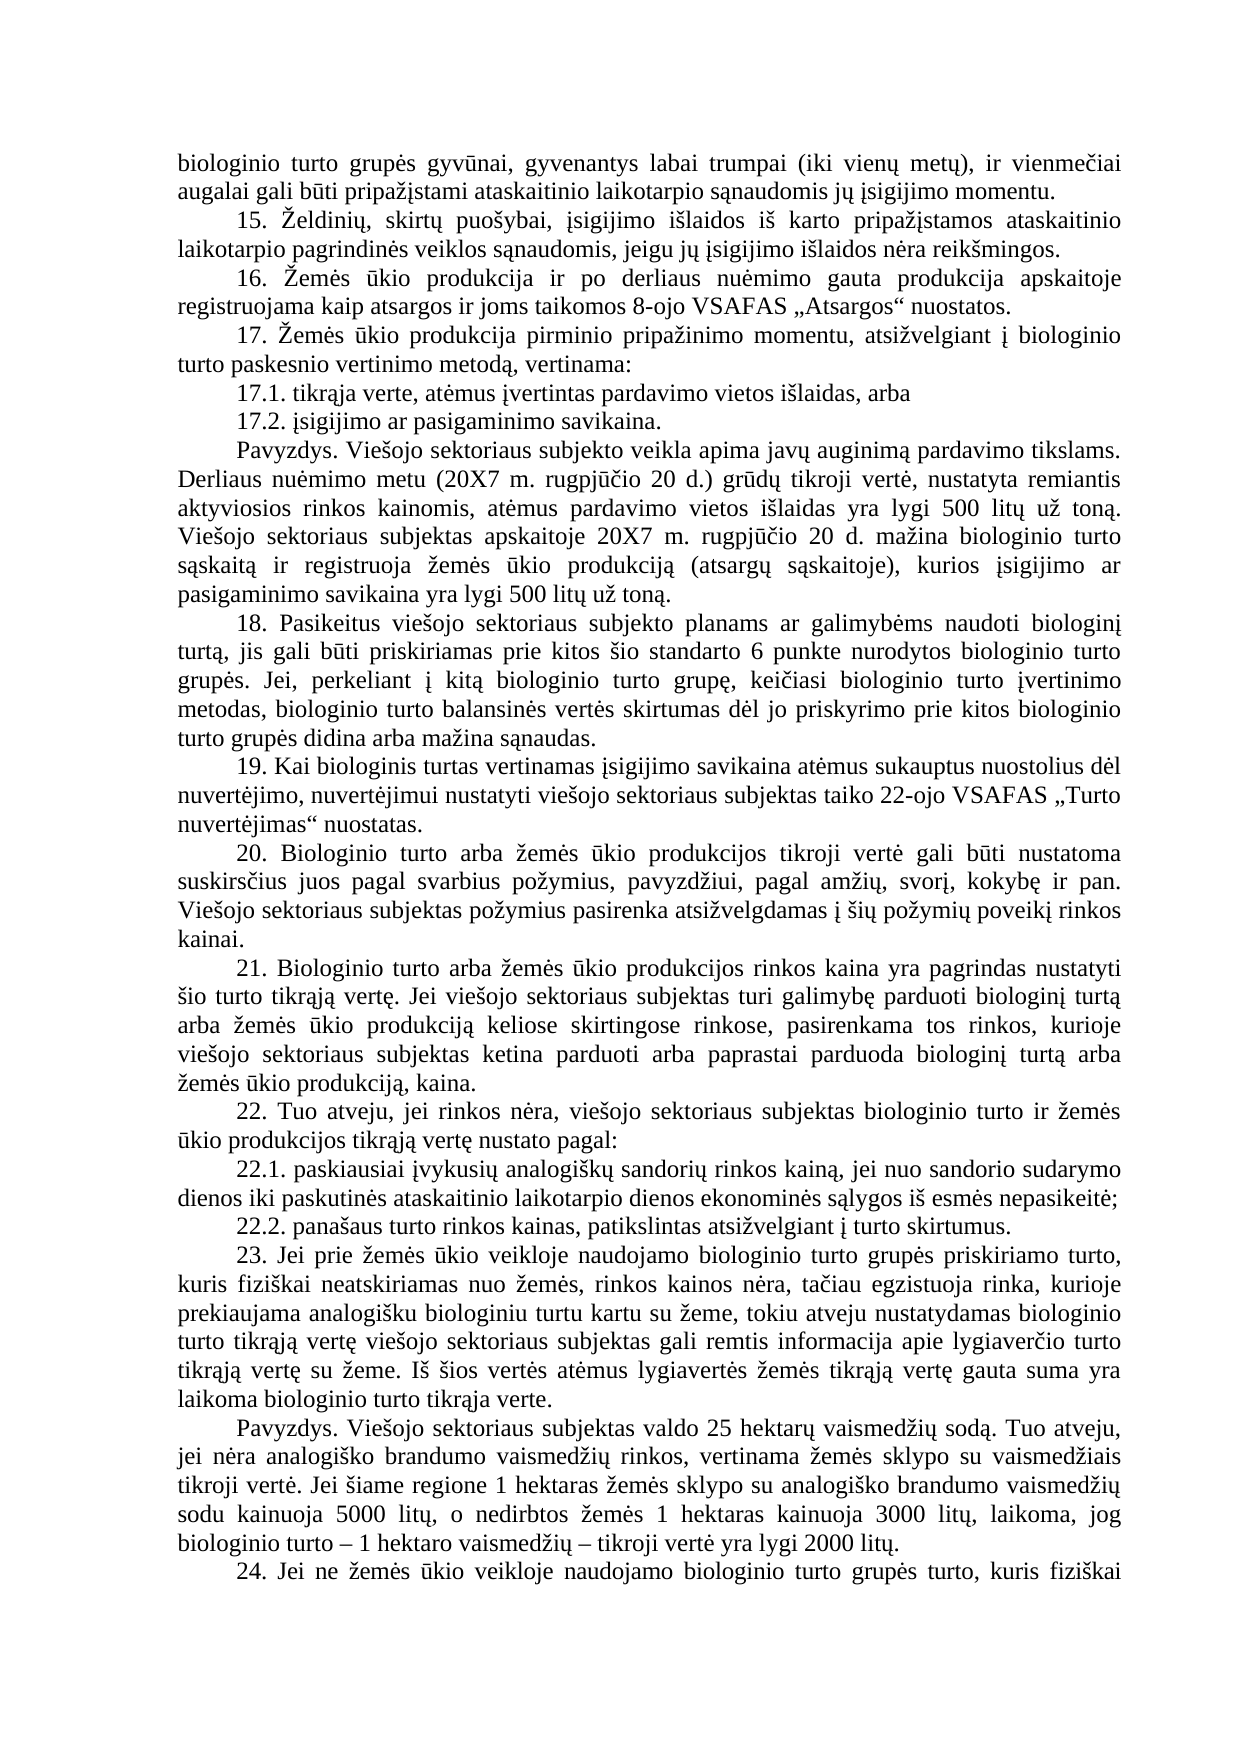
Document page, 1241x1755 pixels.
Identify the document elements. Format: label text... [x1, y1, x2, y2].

text Pavyzdys. Viešojo sektoriaus subjektas valdo 25 hektarų vaismedžių sodą. Tuo atveju, jei nėra analogiško brandumo vaismedžių rinkos, vertinama žemės sklypo su vaismedžiais tikroji vertė. Jei šiame regione 1 hektaras žemės sklypo su analogiško brandumo vaismedžių sodu kainuoja 5000 litų, o nedirbtos žemės 1 hektaras kainuoja 3000 litų, laikoma, jog biologinio turto – 1 hektaro vaismedžių – tikroji vertė yra lygi 2000 litų. [177, 1413, 1122, 1556]
text 17. Žemės ūkio produkcija pirminio pripažinimo momentu, atsižvelgiant į biologinio turto paskesnio vertinimo metodą, vertinama: [177, 320, 1122, 378]
text 17.2. įsigijimo ar pasigaminimo savikaina. [177, 406, 1122, 435]
text 17.1. tikrąja verte, atėmus įvertintas pardavimo vietos išlaidas, arba [177, 378, 1122, 406]
text 24. Jei ne žemės ūkio veikloje naudojamo biologinio turto grupės turto, kuris fiziškai [177, 1556, 1122, 1585]
text 19. Kai biologinis turtas vertinamas įsigijimo savikaina atėmus sukauptus nuostolius dėl nuvertėjimo, nuvertėjimui nustatyti viešojo sektoriaus subjektas taiko 22-ojo VSAFAS „Turto nuvertėjimas“ nuostatas. [177, 751, 1122, 838]
text 23. Jei prie žemės ūkio veikloje naudojamo biologinio turto grupės priskiriamo turto, kuris fiziškai neatskiriamas nuo žemės, rinkos kainos nėra, tačiau egzistuoja rinka, kurioje prekiaujama analogišku biologiniu turtu kartu su žeme, tokiu atveju nustatydamas biologinio turto tikrąją vertę viešojo sektoriaus subjektas gali remtis informacija apie lygiaverčio turto tikrąją vertę su žeme. Iš šios vertės atėmus lygiavertės žemės tikrąją vertę gauta suma yra laikoma biologinio turto tikrąja verte. [177, 1240, 1122, 1413]
text 16. Žemės ūkio produkcija ir po derliaus nuėmimo gauta produkcija apskaitoje registruojama kaip atsargos ir joms taikomos 8-ojo VSAFAS „Atsargos“ nuostatos. [177, 263, 1122, 320]
text 18. Pasikeitus viešojo sektoriaus subjekto planams ar galimybėms naudoti biologinį turtą, jis gali būti priskiriamas prie kitos šio standarto 6 punkte nurodytos biologinio turto grupės. Jei, perkeliant į kitą biologinio turto grupę, keičiasi biologinio turto įvertinimo metodas, biologinio turto balansinės vertės skirtumas dėl jo priskyrimo prie kitos biologinio turto grupės didina arba mažina sąnaudas. [177, 608, 1122, 751]
text 22. Tuo atveju, jei rinkos nėra, viešojo sektoriaus subjektas biologinio turto ir žemės ūkio produkcijos tikrąją vertę nustato pagal: [177, 1096, 1122, 1154]
text 22.2. panašaus turto rinkos kainas, patikslintas atsižvelgiant į turto skirtumus. [177, 1211, 1122, 1240]
text biologinio turto grupės gyvūnai, gyvenantys labai trumpai (iki vienų metų), ir vienmečiai augalai gali būti pripažįstami ataskaitinio laikotarpio sąnaudomis jų įsigijimo momentu. [177, 148, 1122, 205]
text Pavyzdys. Viešojo sektoriaus subjekto veikla apima javų auginimą pardavimo tikslams. Derliaus nuėmimo metu (20X7 m. rugpjūčio 20 d.) grūdų tikroji vertė, nustatyta remiantis aktyviosios rinkos kainomis, atėmus pardavimo vietos išlaidas yra lygi 500 litų už toną. Viešojo sektoriaus subjektas apskaitoje 20X7 m. rugpjūčio 20 d. mažina biologinio turto sąskaitą ir registruoja žemės ūkio produkciją (atsargų sąskaitoje), kurios įsigijimo ar pasigaminimo savikaina yra lygi 500 litų už toną. [177, 435, 1122, 608]
text 21. Biologinio turto arba žemės ūkio produkcijos rinkos kaina yra pagrindas nustatyti šio turto tikrąją vertę. Jei viešojo sektoriaus subjektas turi galimybę parduoti biologinį turtą arba žemės ūkio produkciją keliose skirtingose rinkose, pasirenkama tos rinkos, kurioje viešojo sektoriaus subjektas ketina parduoti arba paprastai parduoda biologinį turtą arba žemės ūkio produkciją, kaina. [177, 953, 1122, 1096]
text 20. Biologinio turto arba žemės ūkio produkcijos tikroji vertė gali būti nustatoma suskirsčius juos pagal svarbius požymius, pavyzdžiui, pagal amžių, svorį, kokybę ir pan. Viešojo sektoriaus subjektas požymius pasirenka atsižvelgdamas į šių požymių poveikį rinkos kainai. [177, 838, 1122, 953]
text 15. Želdinių, skirtų puošybai, įsigijimo išlaidos iš karto pripažįstamos ataskaitinio laikotarpio pagrindinės veiklos sąnaudomis, jeigu jų įsigijimo išlaidos nėra reikšmingos. [177, 205, 1122, 263]
text 22.1. paskiausiai įvykusių analogiškų sandorių rinkos kainą, jei nuo sandorio sudarymo dienos iki paskutinės ataskaitinio laikotarpio dienos ekonominės sąlygos iš esmės nepasikeitė; [177, 1154, 1122, 1211]
